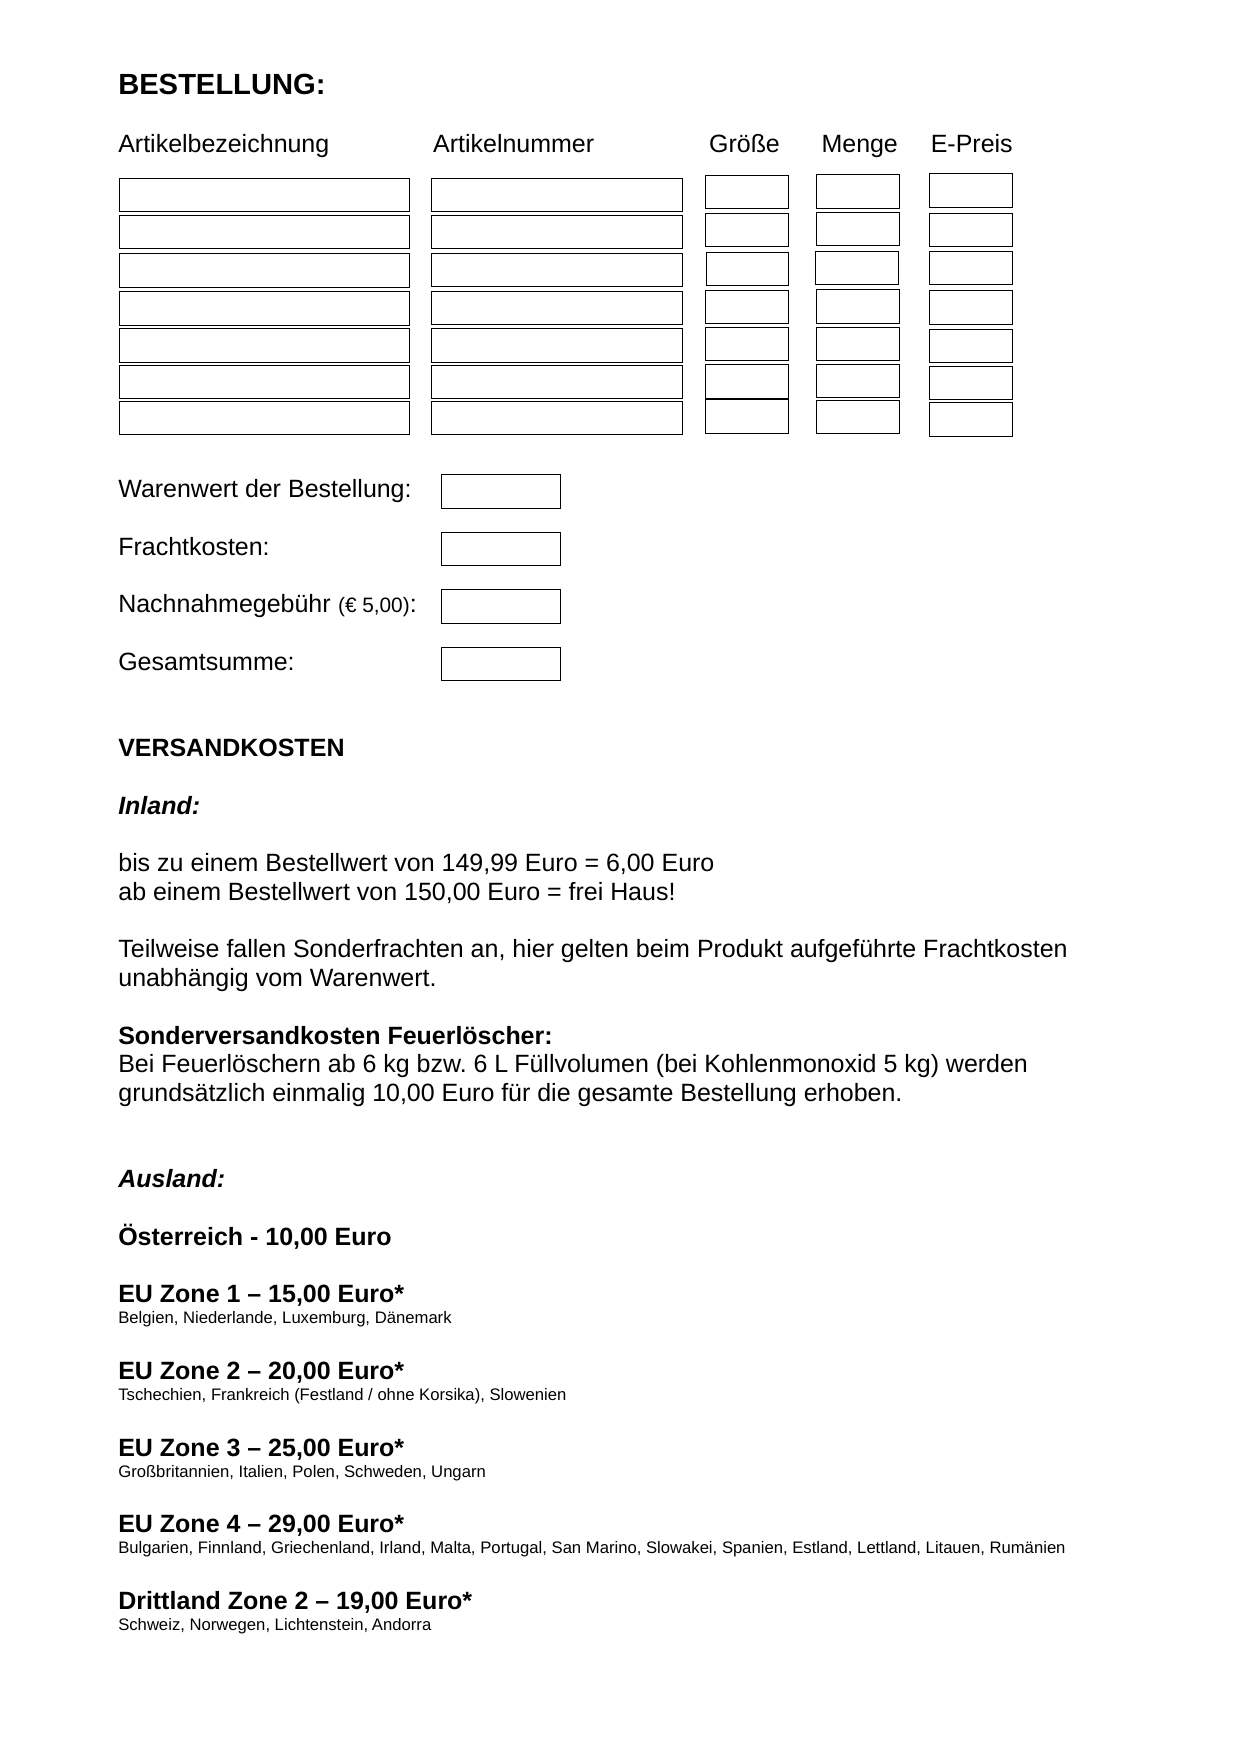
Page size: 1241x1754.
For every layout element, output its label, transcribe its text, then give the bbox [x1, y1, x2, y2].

text Gesamtsumme: [118, 647, 441, 676]
text Nachnahmegebühr (€ 5,00): [118, 589, 441, 618]
text [561, 532, 1122, 561]
text VERSANDKOSTEN [118, 704, 1122, 762]
text [561, 589, 1122, 618]
text Warenwert der Bestellung: [118, 474, 441, 503]
text Inland: bis zu einem Bestellwert von 149,99 Euro = 6,00 Euro ab einem Bestellwert von 150,00 Euro = frei Haus! Teilweise fallen Sonderfrachten an, hier gelten beim Produkt aufgeführte Frachtkosten unabhängig vom Warenwert. Sonderversandkosten Feuerlöscher: Bei Feuerlöschern ab 6 kg bzw. 6 L Füllvolumen (bei Kohlenmonoxid 5 kg) werden grundsätzlich einmalig 10,00 Euro für die gesamte Bestellung erhoben. Ausland: Österreich - 10,00 Euro [118, 791, 1122, 1279]
text [561, 474, 1122, 503]
text Artikelbezeichnung Artikelnummer Größe Menge E-Preis [118, 129, 1122, 158]
text [561, 647, 1122, 676]
text Frachtkosten: [118, 532, 441, 561]
text BESTELLUNG: [118, 67, 1122, 101]
text EU Zone 1 – 15,00 Euro* Belgien, Niederlande, Luxemburg, Dänemark EU Zone 2 – 20,00 Euro* Tschechien, Frankreich (Festland / ohne Korsika), Slowenien EU Zone 3 – 25,00 Euro* Großbritannien, Italien, Polen, Schweden, Ungarn EU Zone 4 – 29,00 Euro* Bulgarien, Finnland, Griechenland, Irland, Malta, Portugal, San Marino, Slowakei, Spanien, Estland, Lettland, Litauen, Rumänien Drittland Zone 2 – 19,00 Euro* Schweiz, Norwegen, Lichtenstein, Andorra [118, 1279, 1122, 1663]
